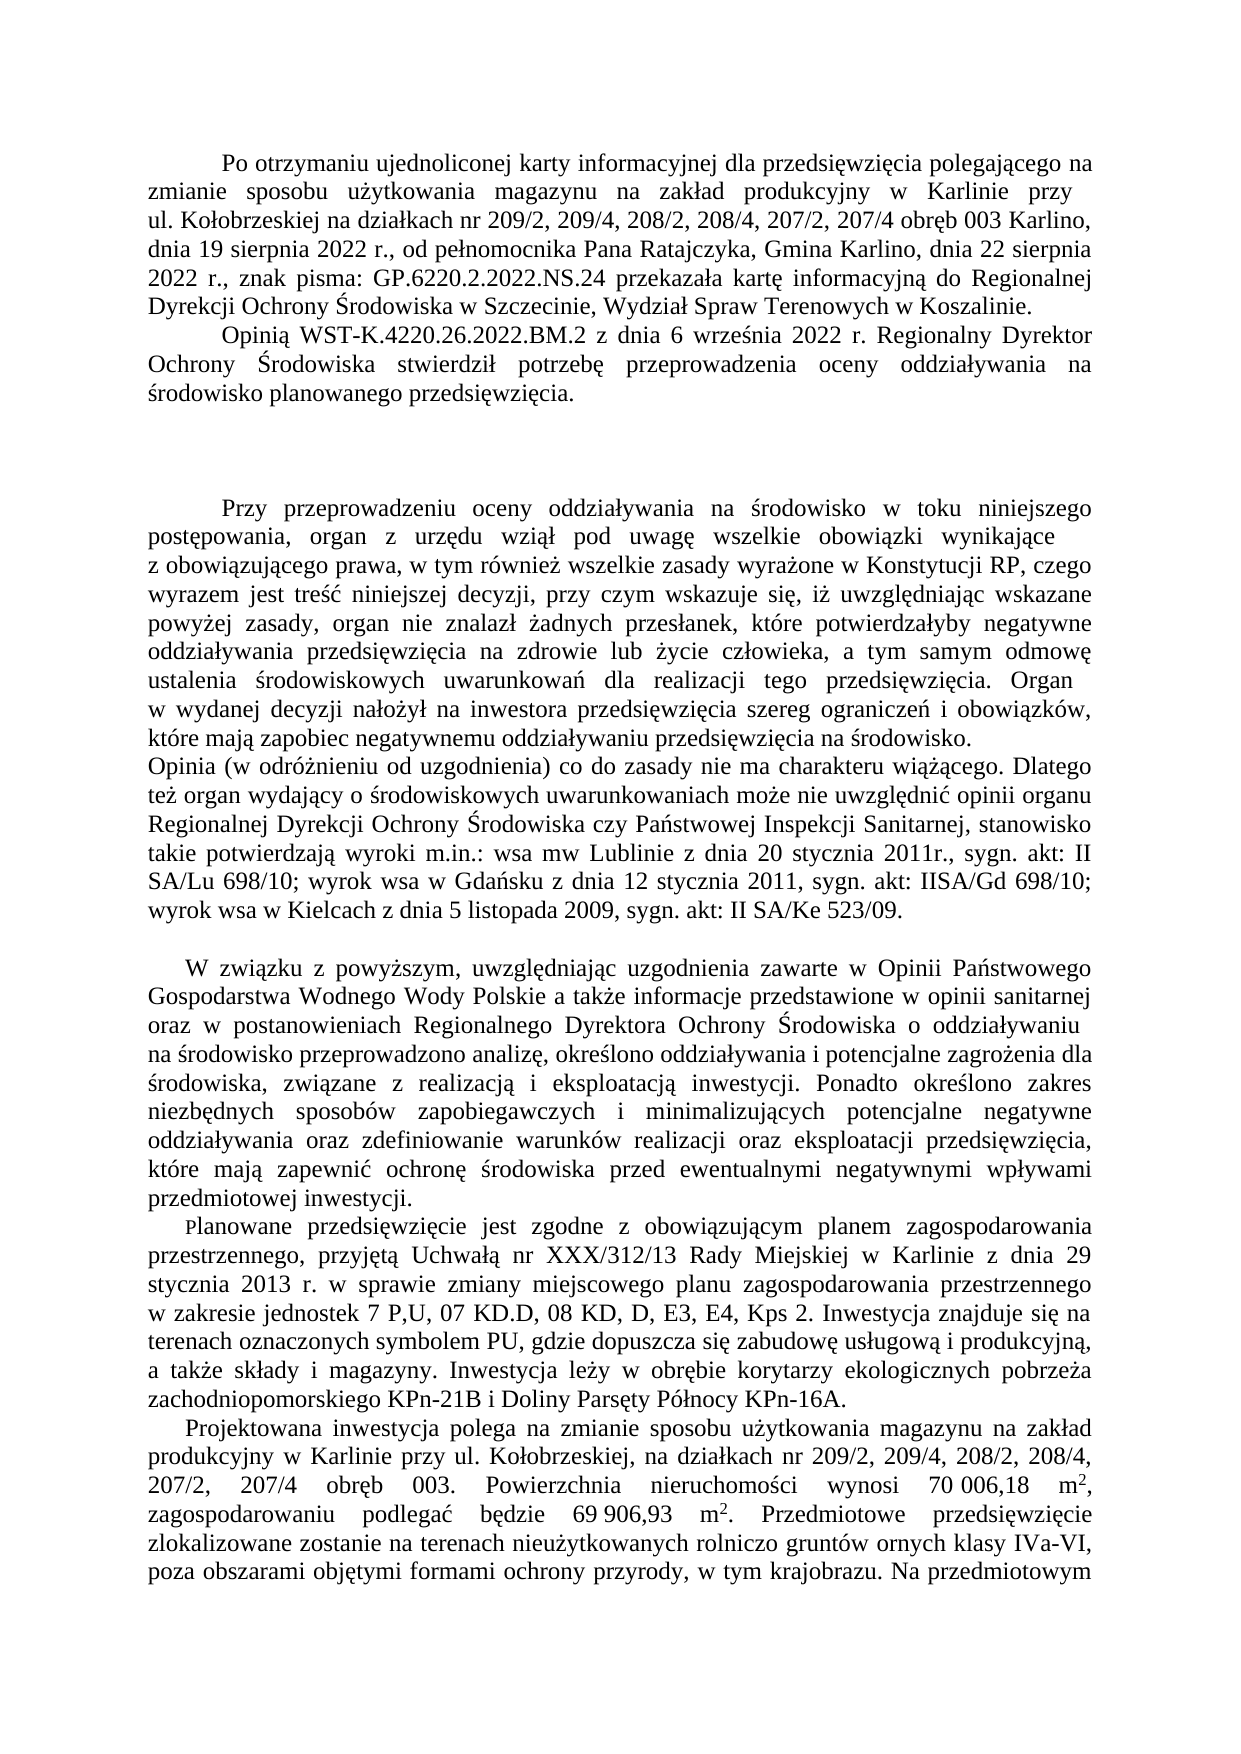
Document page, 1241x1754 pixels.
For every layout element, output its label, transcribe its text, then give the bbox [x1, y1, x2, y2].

text Opinią WST-K.4220.26.2022.BM.2 z dnia 6 września 2022 r. Regionalny Dyrektor Ochrony Środowiska stwierdził potrzebę przeprowadzenia oceny oddziaływania na środowisko planowanego przedsięwzięcia. [148, 320, 1093, 406]
text W związku z powyższym, uwzględniając uzgodnienia zawarte w Opinii Państwowego Gospodarstwa Wodnego Wody Polskie a także informacje przedstawione w opinii sanitarnej oraz w postanowieniach Regionalnego Dyrektora Ochrony Środowiska o oddziaływaniu na środowisko przeprowadzono analizę, określono oddziaływania i potencjalne zagrożenia dla środowiska, związane z realizacją i eksploatacją inwestycji. Ponadto określono zakres niezbędnych sposobów zapobiegawczych i minimalizujących potencjalne negatywne oddziaływania oraz zdefiniowanie warunków realizacji oraz eksploatacji przedsięwzięcia, które mają zapewnić ochronę środowiska przed ewentualnymi negatywnymi wpływami przedmiotowej inwestycji. [148, 953, 1093, 1211]
text Przy przeprowadzeniu oceny oddziaływania na środowisko w toku niniejszego postępowania, organ z urzędu wziął pod uwagę wszelkie obowiązki wynikające z obowiązującego prawa, w tym również wszelkie zasady wyrażone w Konstytucji RP, czego wyrazem jest treść niniejszej decyzji, przy czym wskazuje się, iż uwzględniając wskazane powyżej zasady, organ nie znalazł żadnych przesłanek, które potwierdzałyby negatywne oddziaływania przedsięwzięcia na zdrowie lub życie człowieka, a tym samym odmowę ustalenia środowiskowych uwarunkowań dla realizacji tego przedsięwzięcia. Organ w wydanej decyzji nałożył na inwestora przedsięwzięcia szereg ograniczeń i obowiązków, które mają zapobiec negatywnemu oddziaływaniu przedsięwzięcia na środowisko. [148, 493, 1093, 751]
text Opinia (w odróżnieniu od uzgodnienia) co do zasady nie ma charakteru wiążącego. Dlatego też organ wydający o środowiskowych uwarunkowaniach może nie uwzględnić opinii organu Regionalnej Dyrekcji Ochrony Środowiska czy Państwowej Inspekcji Sanitarnej, stanowisko takie potwierdzają wyroki m.in.: wsa mw Lublinie z dnia 20 stycznia 2011r., sygn. akt: II SA/Lu 698/10; wyrok wsa w Gdańsku z dnia 12 stycznia 2011, sygn. akt: IISA/Gd 698/10; wyrok wsa w Kielcach z dnia 5 listopada 2009, sygn. akt: II SA/Ke 523/09. [148, 751, 1093, 924]
text Projektowana inwestycja polega na zmianie sposobu użytkowania magazynu na zakład produkcyjny w Karlinie przy ul. Kołobrzeskiej, na działkach nr 209/2, 209/4, 208/2, 208/4, 207/2, 207/4 obręb 003. Powierzchnia nieruchomości wynosi 70 006,18 m2, zagospodarowaniu podlegać będzie 69 906,93 m2. Przedmiotowe przedsięwzięcie zlokalizowane zostanie na terenach nieużytkowanych rolniczo gruntów ornych klasy IVa-VI, poza obszarami objętymi formami ochrony przyrody, w tym krajobrazu. Na przedmiotowym [148, 1413, 1093, 1585]
text Planowane przedsięwzięcie jest zgodne z obowiązującym planem zagospodarowania przestrzennego, przyjętą Uchwałą nr XXX/312/13 Rady Miejskiej w Karlinie z dnia 29 stycznia 2013 r. w sprawie zmiany miejscowego planu zagospodarowania przestrzennego w zakresie jednostek 7 P,U, 07 KD.D, 08 KD, D, E3, E4, Kps 2. Inwestycja znajduje się na terenach oznaczonych symbolem PU, gdzie dopuszcza się zabudowę usługową i produkcyjną, a także składy i magazyny. Inwestycja leży w obrębie korytarzy ekologicznych pobrzeża zachodniopomorskiego KPn-21B i Doliny Parsęty Północy KPn-16A. [148, 1211, 1093, 1413]
text Po otrzymaniu ujednoliconej karty informacyjnej dla przedsięwzięcia polegającego na zmianie sposobu użytkowania magazynu na zakład produkcyjny w Karlinie przy ul. Kołobrzeskiej na działkach nr 209/2, 209/4, 208/2, 208/4, 207/2, 207/4 obręb 003 Karlino, dnia 19 sierpnia 2022 r., od pełnomocnika Pana Ratajczyka, Gmina Karlino, dnia 22 sierpnia 2022 r., znak pisma: GP.6220.2.2022.NS.24 przekazała kartę informacyjną do Regionalnej Dyrekcji Ochrony Środowiska w Szczecinie, Wydział Spraw Terenowych w Koszalinie. [148, 148, 1093, 320]
